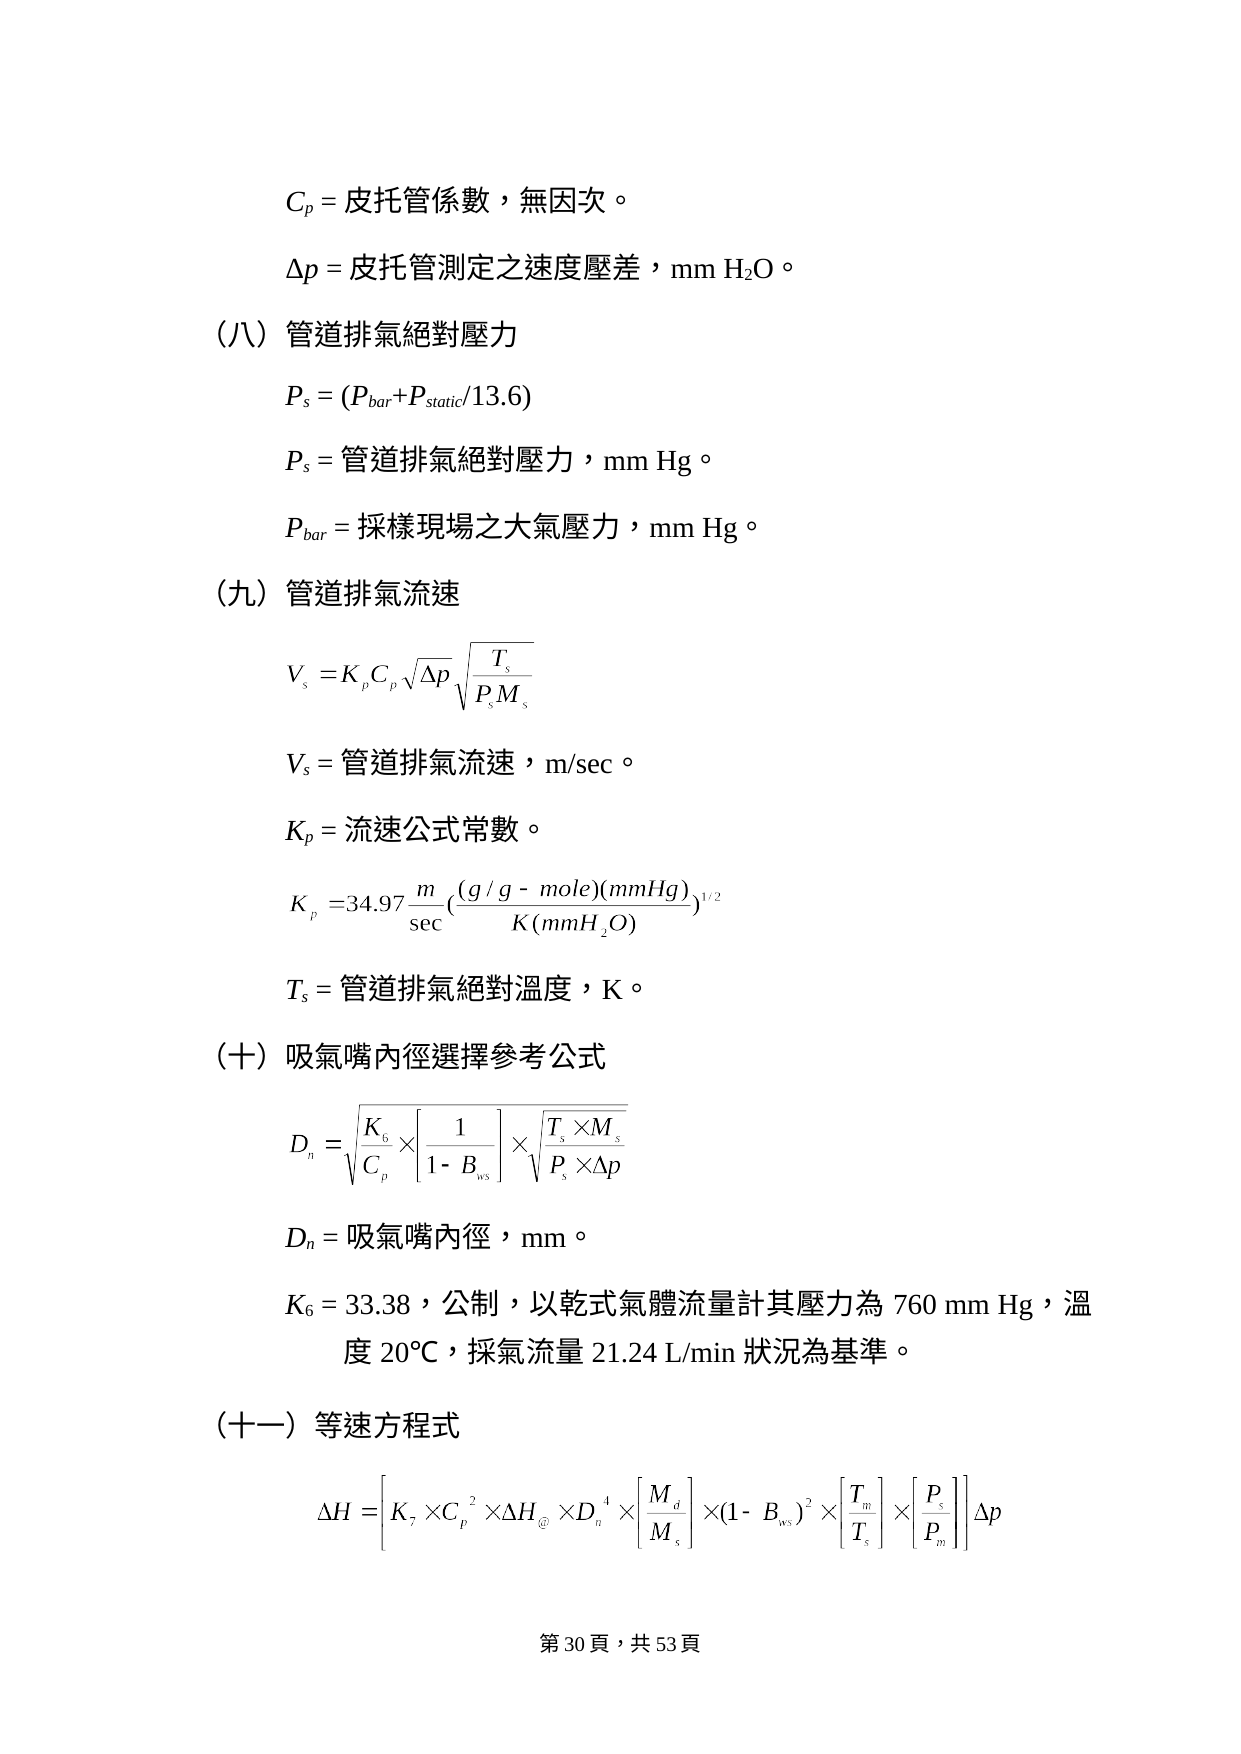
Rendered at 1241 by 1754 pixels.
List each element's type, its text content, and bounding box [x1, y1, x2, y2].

text Vs = 管道排氣流速，m/sec。 [285, 739, 1092, 782]
list 吸氣嘴內徑選擇參考公式 [198, 1033, 1092, 1075]
text Δp = 皮托管測定之速度壓差，mm H2O。 [285, 244, 1092, 287]
text Ps = (Pbar+Pstatic/13.6) [285, 379, 1092, 411]
list 管道排氣流速 [198, 571, 1092, 613]
list 等速方程式 [198, 1403, 1092, 1445]
text Kp = 流速公式常數。 [285, 807, 1092, 849]
text Pbar = 採樣現場之大氣壓力，mm Hg。 [285, 504, 1092, 546]
text Ts = 管道排氣絕對溫度，K。 [285, 966, 1092, 1008]
text Ps = 管道排氣絕對壓力，mm Hg。 [285, 436, 1092, 479]
text Dn = 吸氣嘴內徑，mm。 [285, 1213, 1092, 1256]
text K6 = 33.38，公制，以乾式氣體流量計其壓力為 760 mm Hg，溫度 20℃，採氣流量 21.24 L/min 狀況為基準。 [285, 1281, 1092, 1371]
text Cp = 皮托管係數，無因次。 [285, 177, 1092, 219]
list 管道排氣絕對壓力 [198, 312, 1092, 354]
